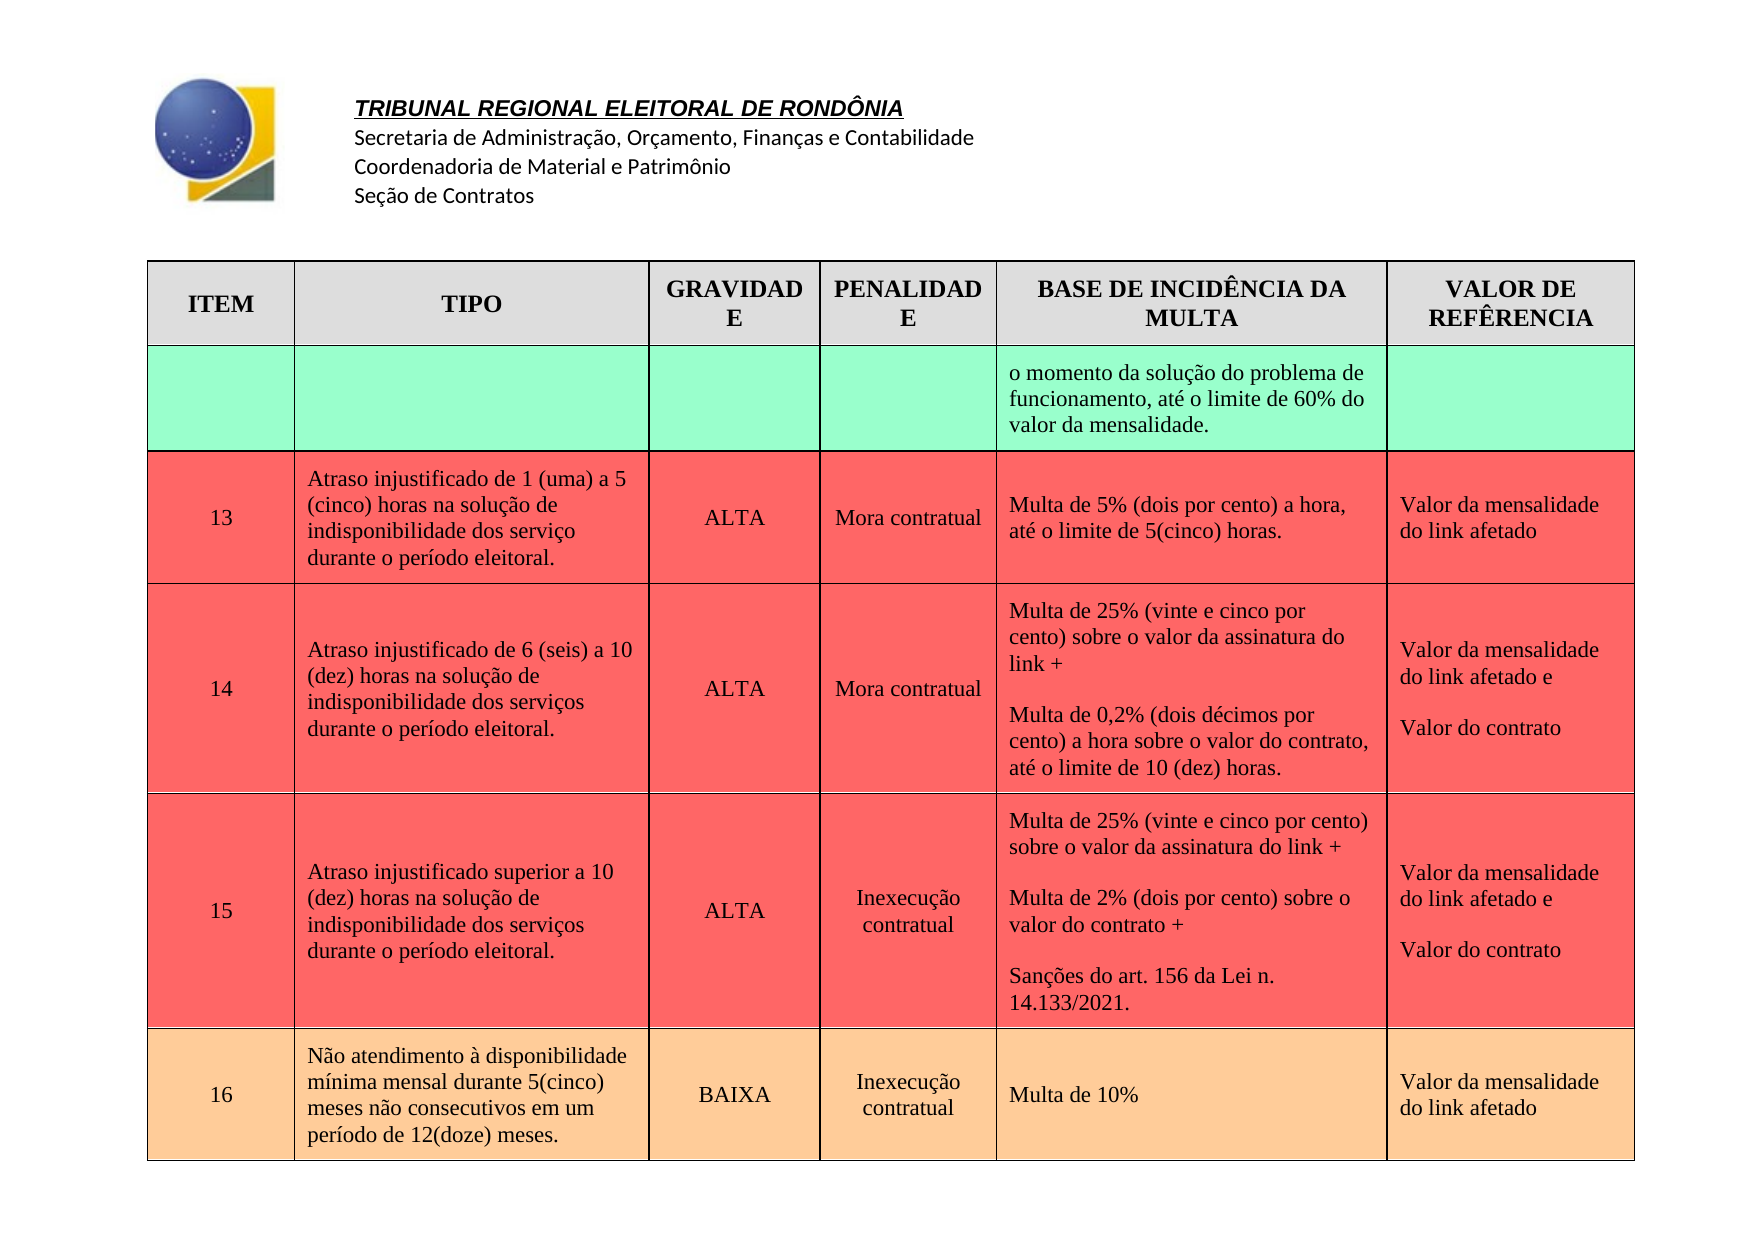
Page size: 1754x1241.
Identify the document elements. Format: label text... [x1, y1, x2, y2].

table_header BASE DE INCIDÊNCIA DA MULTA [997, 262, 1386, 344]
table_cell 14 [148, 584, 294, 792]
table_header GRAVIDADE [650, 262, 819, 344]
table_cell Mora contratual [821, 452, 996, 583]
table_header TIPO [295, 262, 648, 344]
table_cell Valor da mensalidade do link afetado [1388, 1029, 1634, 1159]
table_cell [1388, 346, 1634, 450]
table_cell o momento da solução do problema de funcionamento, até o limite de 60% do valor da mensalidade. [997, 346, 1386, 450]
table_cell Atraso injustificado de 1 (uma) a 5 (cinco) horas na solução de indisponibilidade dos serviço durante o período eleitoral. [295, 452, 648, 583]
table_cell Multa de 5% (dois por cento) a hora, até o limite de 5(cinco) horas. [997, 452, 1386, 583]
table_cell [650, 346, 819, 450]
table_cell Valor da mensalidade do link afetado e Valor do contrato [1388, 584, 1634, 792]
table_cell Inexecução contratual [821, 794, 996, 1027]
table_cell [821, 346, 996, 450]
table_cell Mora contratual [821, 584, 996, 792]
table_cell [148, 346, 294, 450]
table_cell BAIXA [650, 1029, 819, 1159]
table_cell Inexecução contratual [821, 1029, 996, 1159]
table_cell 15 [148, 794, 294, 1027]
table_cell Multa de 10% [997, 1029, 1386, 1159]
table_cell Valor da mensalidade do link afetado e Valor do contrato [1388, 794, 1634, 1027]
table_header VALOR DE REFÊRENCIA [1388, 262, 1634, 344]
table_cell ALTA [650, 794, 819, 1027]
table_cell Atraso injustificado superior a 10 (dez) horas na solução de indisponibilidade dos serviços durante o período eleitoral. [295, 794, 648, 1027]
table_cell 16 [148, 1029, 294, 1159]
table_header PENALIDADE [821, 262, 996, 344]
table_cell Multa de 25% (vinte e cinco por cento) sobre o valor da assinatura do link + Multa de 2% (dois por cento) sobre o valor do contrato + Sanções do art. 156 da Lei n. 14.133/2021. [997, 794, 1386, 1027]
table_cell 13 [148, 452, 294, 583]
table_cell ALTA [650, 584, 819, 792]
table_cell Não atendimento à disponibilidade mínima mensal durante 5(cinco) meses não consecutivos em um período de 12(doze) meses. [295, 1029, 648, 1159]
table_cell Valor da mensalidade do link afetado [1388, 452, 1634, 583]
table_cell Multa de 25% (vinte e cinco por cento) sobre o valor da assinatura do link + Multa de 0,2% (dois décimos por cento) a hora sobre o valor do contrato, até o limite de 10 (dez) horas. [997, 584, 1386, 792]
table_cell [295, 346, 648, 450]
table_header ITEM [148, 262, 294, 344]
table_cell Atraso injustificado de 6 (seis) a 10 (dez) horas na solução de indisponibilidade dos serviços durante o período eleitoral. [295, 584, 648, 792]
table_cell ALTA [650, 452, 819, 583]
